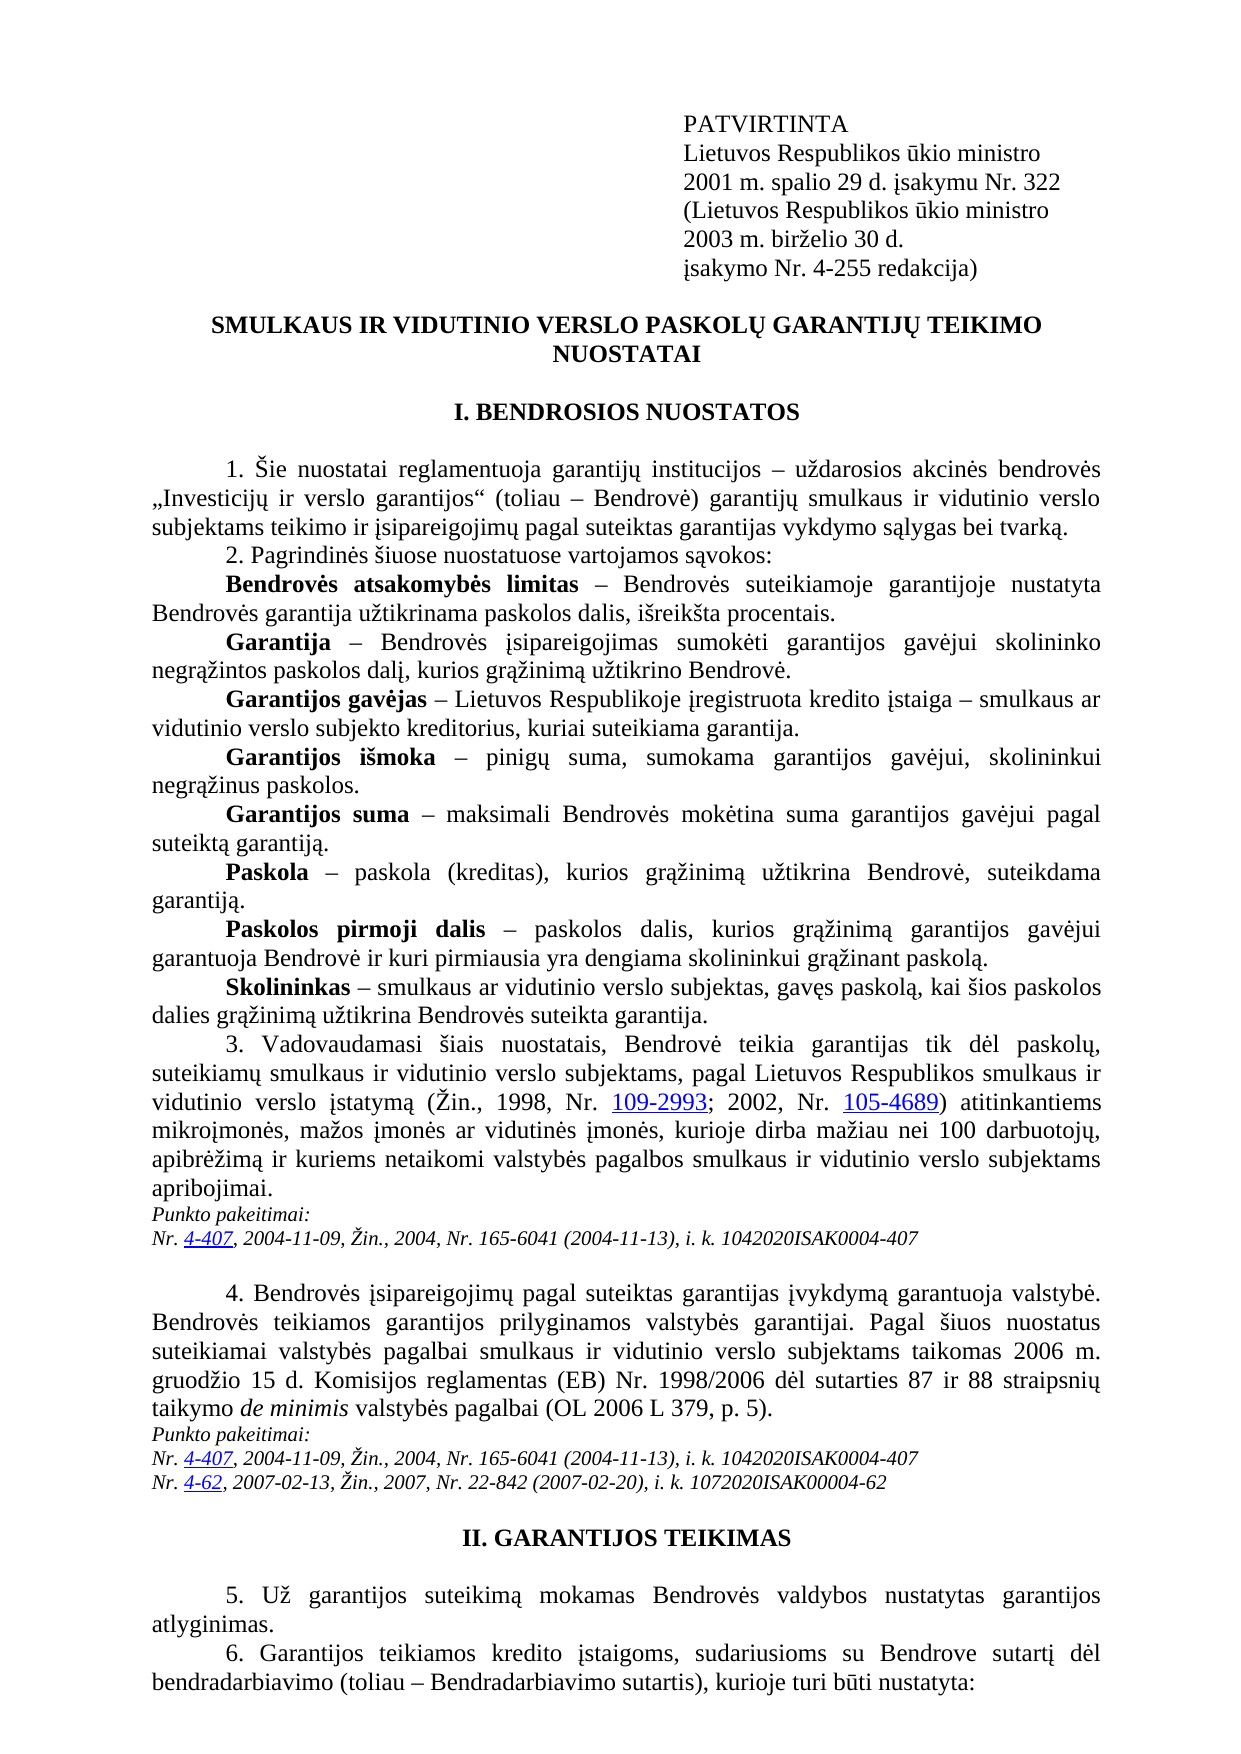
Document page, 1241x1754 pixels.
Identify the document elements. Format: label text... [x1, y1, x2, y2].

text Nr. 4-62, 2007-02-13, Žin., 2007, Nr. 22-842 (2007-02-20), i. k. 1072020ISAK00004-62 [152, 1470, 1102, 1494]
text I. Bendrosios nuostatos [152, 397, 1102, 425]
text Bendrovės atsakomybės limitas – Bendrovės suteikiamoje garantijoje nustatyta Bendrovės garantija užtikrinama paskolos dalis, išreikšta procentais. [152, 569, 1102, 627]
text SMULKAUS IR VIDUTINIO VERSLO PASKOLŲ GARANTIJŲ TEIKIMO NUOSTATAI [152, 310, 1102, 368]
text II. garantijos teikimas [152, 1523, 1102, 1552]
text 6. Garantijos teikiamos kredito įstaigoms, sudariusioms su Bendrove sutartį dėl bendradarbiavimo (toliau – Bendradarbiavimo sutartis), kurioje turi būti nustatyta: [152, 1638, 1102, 1696]
text Nr. 4-407, 2004-11-09, Žin., 2004, Nr. 165-6041 (2004-11-13), i. k. 1042020ISAK0004-407 [152, 1446, 1102, 1470]
text Garantija – Bendrovės įsipareigojimas sumokėti garantijos gavėjui skolininko negrąžintos paskolos dalį, kurios grąžinimą užtikrino Bendrovė. [152, 627, 1102, 684]
text (Lietuvos Respublikos ūkio ministro [152, 195, 1102, 224]
text Lietuvos Respublikos ūkio ministro [152, 138, 1102, 167]
text Garantijos išmoka – pinigų suma, sumokama garantijos gavėjui, skolininkui negrąžinus paskolos. [152, 742, 1102, 799]
text 2. Pagrindinės šiuose nuostatuose vartojamos sąvokos: [152, 540, 1102, 569]
text 1. Šie nuostatai reglamentuoja garantijų institucijos – uždarosios akcinės bendrovės „Investicijų ir verslo garantijos“ (toliau – Bendrovė) garantijų smulkaus ir vidutinio verslo subjektams teikimo ir įsipareigojimų pagal suteiktas garantijas vykdymo sąlygas bei tvarką. [152, 454, 1102, 540]
text PATVIRTINTA [683, 109, 1102, 138]
text Punkto pakeitimai: [152, 1202, 1102, 1226]
text Paskola – paskola (kreditas), kurios grąžinimą užtikrina Bendrovė, suteikdama garantiją. [152, 857, 1102, 914]
text 3. Vadovaudamasi šiais nuostatais, Bendrovė teikia garantijas tik dėl paskolų, suteikiamų smulkaus ir vidutinio verslo subjektams, pagal Lietuvos Respublikos smulkaus ir vidutinio verslo įstatymą (Žin., 1998, Nr. 109-2993; 2002, Nr. 105-4689) atitinkantiems mikroįmonės, mažos įmonės ar vidutinės įmonės, kurioje dirba mažiau nei 100 darbuotojų, apibrėžimą ir kuriems netaikomi valstybės pagalbos smulkaus ir vidutinio verslo subjektams apribojimai. [152, 1029, 1102, 1202]
text 4. Bendrovės įsipareigojimų pagal suteiktas garantijas įvykdymą garantuoja valstybė. Bendrovės teikiamos garantijos prilyginamos valstybės garantijai. Pagal šiuos nuostatus suteikiamai valstybės pagalbai smulkaus ir vidutinio verslo subjektams taikomas 2006 m. gruodžio 15 d. Komisijos reglamentas (EB) Nr. 1998/2006 dėl sutarties 87 ir 88 straipsnių taikymo de minimis valstybės pagalbai (OL 2006 L 379, p. 5). [152, 1278, 1102, 1422]
text Skolininkas – smulkaus ar vidutinio verslo subjektas, gavęs paskolą, kai šios paskolos dalies grąžinimą užtikrina Bendrovės suteikta garantija. [152, 972, 1102, 1029]
text įsakymo Nr. 4-255 redakcija) [152, 253, 1102, 282]
text 2001 m. spalio 29 d. įsakymu Nr. 322 [152, 167, 1102, 195]
text Paskolos pirmoji dalis – paskolos dalis, kurios grąžinimą garantijos gavėjui garantuoja Bendrovė ir kuri pirmiausia yra dengiama skolininkui grąžinant paskolą. [152, 914, 1102, 972]
text Punkto pakeitimai: [152, 1422, 1102, 1446]
text 5. Už garantijos suteikimą mokamas Bendrovės valdybos nustatytas garantijos atlyginimas. [152, 1581, 1102, 1638]
text 2003 m. birželio 30 d. [152, 224, 1102, 253]
text Garantijos suma – maksimali Bendrovės mokėtina suma garantijos gavėjui pagal suteiktą garantiją. [152, 799, 1102, 857]
text Garantijos gavėjas – Lietuvos Respublikoje įregistruota kredito įstaiga – smulkaus ar vidutinio verslo subjekto kreditorius, kuriai suteikiama garantija. [152, 684, 1102, 742]
text Nr. 4-407, 2004-11-09, Žin., 2004, Nr. 165-6041 (2004-11-13), i. k. 1042020ISAK0004-407 [152, 1226, 1102, 1250]
